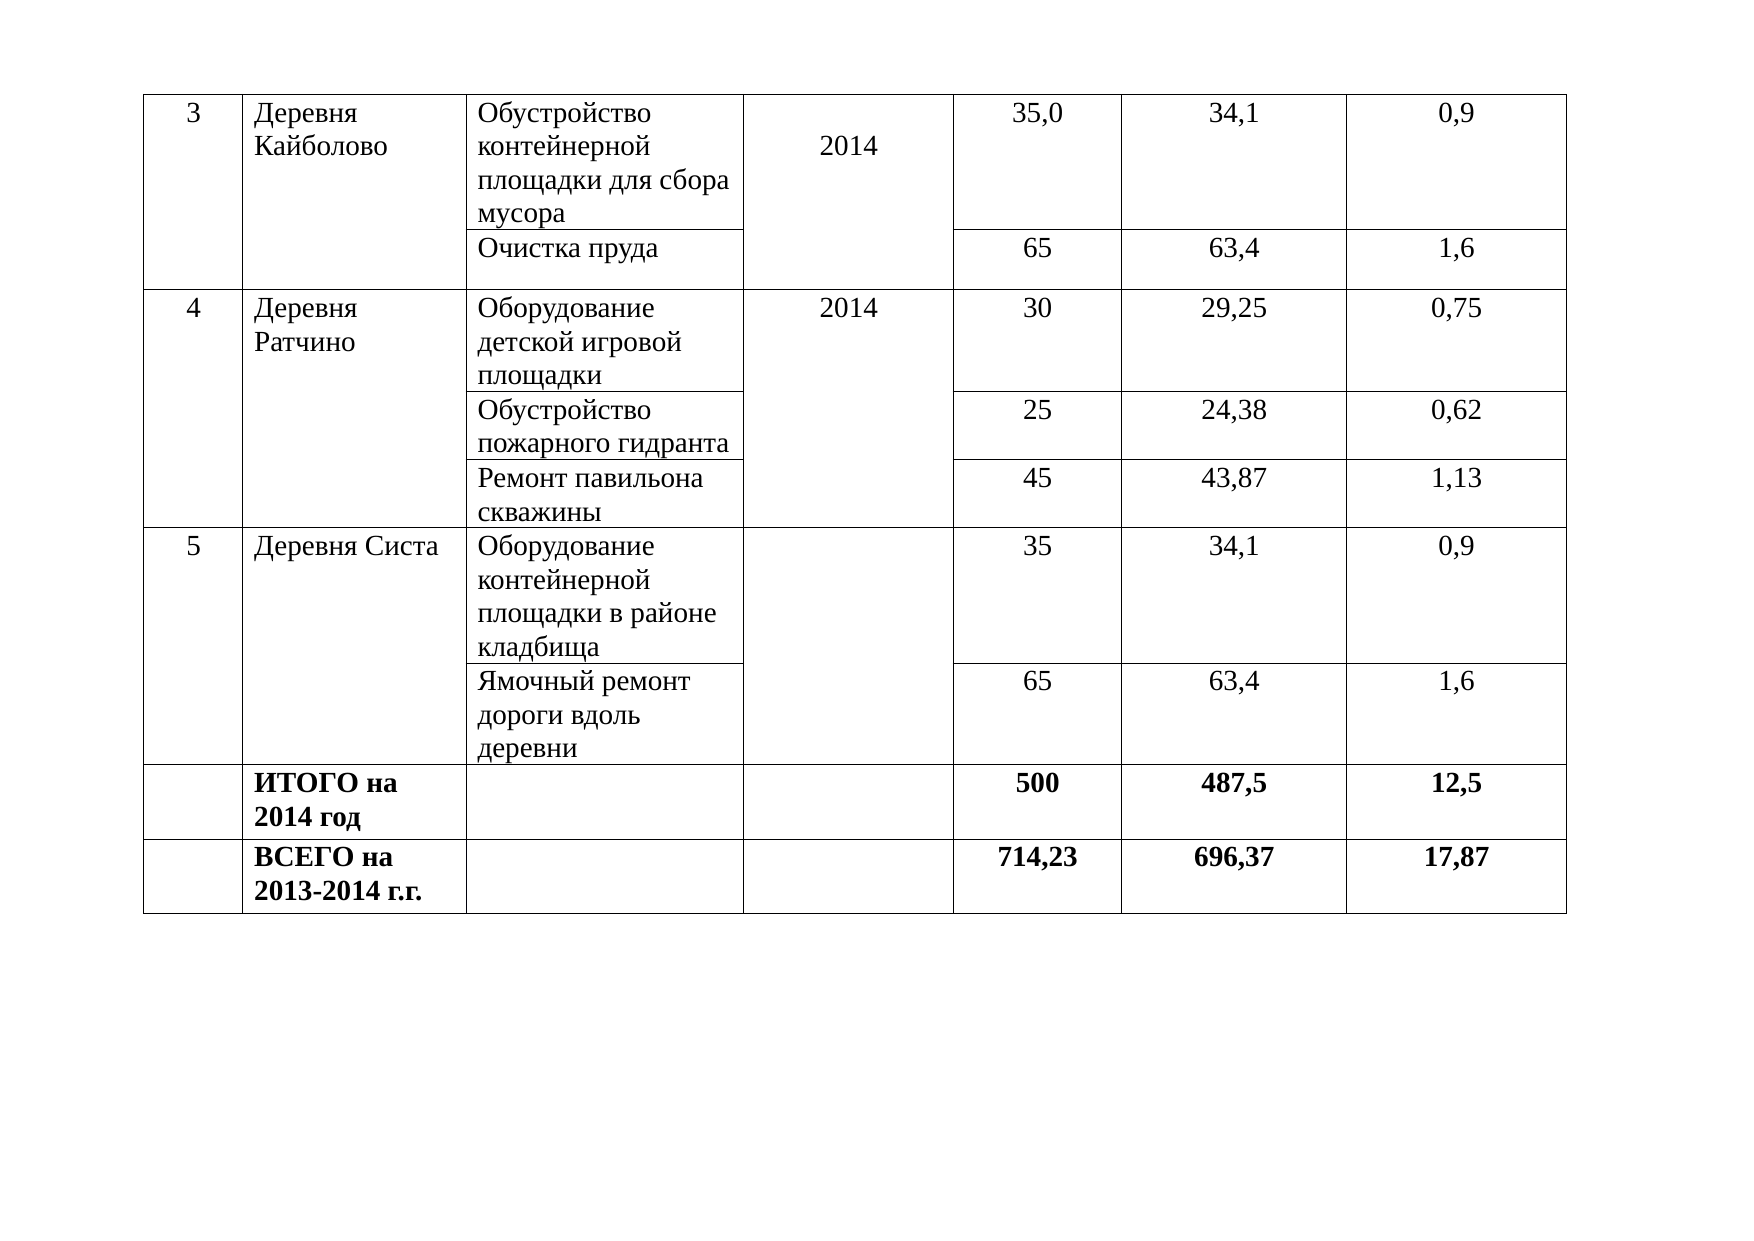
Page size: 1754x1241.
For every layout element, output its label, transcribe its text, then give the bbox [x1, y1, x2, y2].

table_cell 24,38 [1122, 392, 1346, 459]
table_cell 487,5 [1122, 765, 1346, 838]
table_cell 714,23 [954, 840, 1121, 913]
table_cell [744, 528, 953, 764]
table_cell 63,4 [1122, 664, 1346, 764]
table_cell Обустройство контейнерной площадки для сбора мусора [467, 95, 743, 229]
table_cell Деревня Систа [243, 528, 466, 764]
table_cell 65 [954, 230, 1121, 289]
table_cell 43,87 [1122, 460, 1346, 527]
table_cell 696,37 [1122, 840, 1346, 913]
table_cell 500 [954, 765, 1121, 838]
table_cell 30 [954, 290, 1121, 391]
table_cell 2014 [744, 95, 953, 289]
table_cell 25 [954, 392, 1121, 459]
table_cell Деревня Кайболово [243, 95, 466, 289]
table_cell 63,4 [1122, 230, 1346, 289]
table_cell 45 [954, 460, 1121, 527]
table_cell 2014 [744, 290, 953, 527]
table_cell [144, 840, 242, 913]
table_cell 65 [954, 664, 1121, 764]
table_cell ВСЕГО на 2013-2014 г.г. [243, 840, 466, 913]
table_cell Оборудование детской игровой площадки [467, 290, 743, 391]
table_cell Обустройство пожарного гидранта [467, 392, 743, 459]
table_cell 35 [954, 528, 1121, 662]
table_cell Ремонт павильона скважины [467, 460, 743, 527]
table_cell 35,0 [954, 95, 1121, 229]
table_cell [467, 765, 743, 838]
table_cell ИТОГО на 2014 год [243, 765, 466, 838]
table_cell 34,1 [1122, 528, 1346, 662]
table_cell 1,13 [1347, 460, 1566, 527]
table_cell 1,6 [1347, 230, 1566, 289]
table_cell Ямочный ремонт дороги вдоль деревни [467, 664, 743, 764]
table_cell 0,9 [1347, 528, 1566, 662]
table_cell 0,9 [1347, 95, 1566, 229]
table_cell [467, 840, 743, 913]
table_cell 12,5 [1347, 765, 1566, 838]
table_cell [144, 765, 242, 838]
table_cell 29,25 [1122, 290, 1346, 391]
table_cell 0,75 [1347, 290, 1566, 391]
table_cell [744, 840, 953, 913]
table_cell [744, 765, 953, 838]
table_cell 4 [144, 290, 242, 527]
table_cell Очистка пруда [467, 230, 743, 289]
table_cell Оборудование контейнерной площадки в районе кладбища [467, 528, 743, 662]
table_cell 34,1 [1122, 95, 1346, 229]
table_cell Деревня Ратчино [243, 290, 466, 527]
table_cell 1,6 [1347, 664, 1566, 764]
table_cell 0,62 [1347, 392, 1566, 459]
table_cell 17,87 [1347, 840, 1566, 913]
table_cell 3 [144, 95, 242, 289]
table_cell 5 [144, 528, 242, 764]
